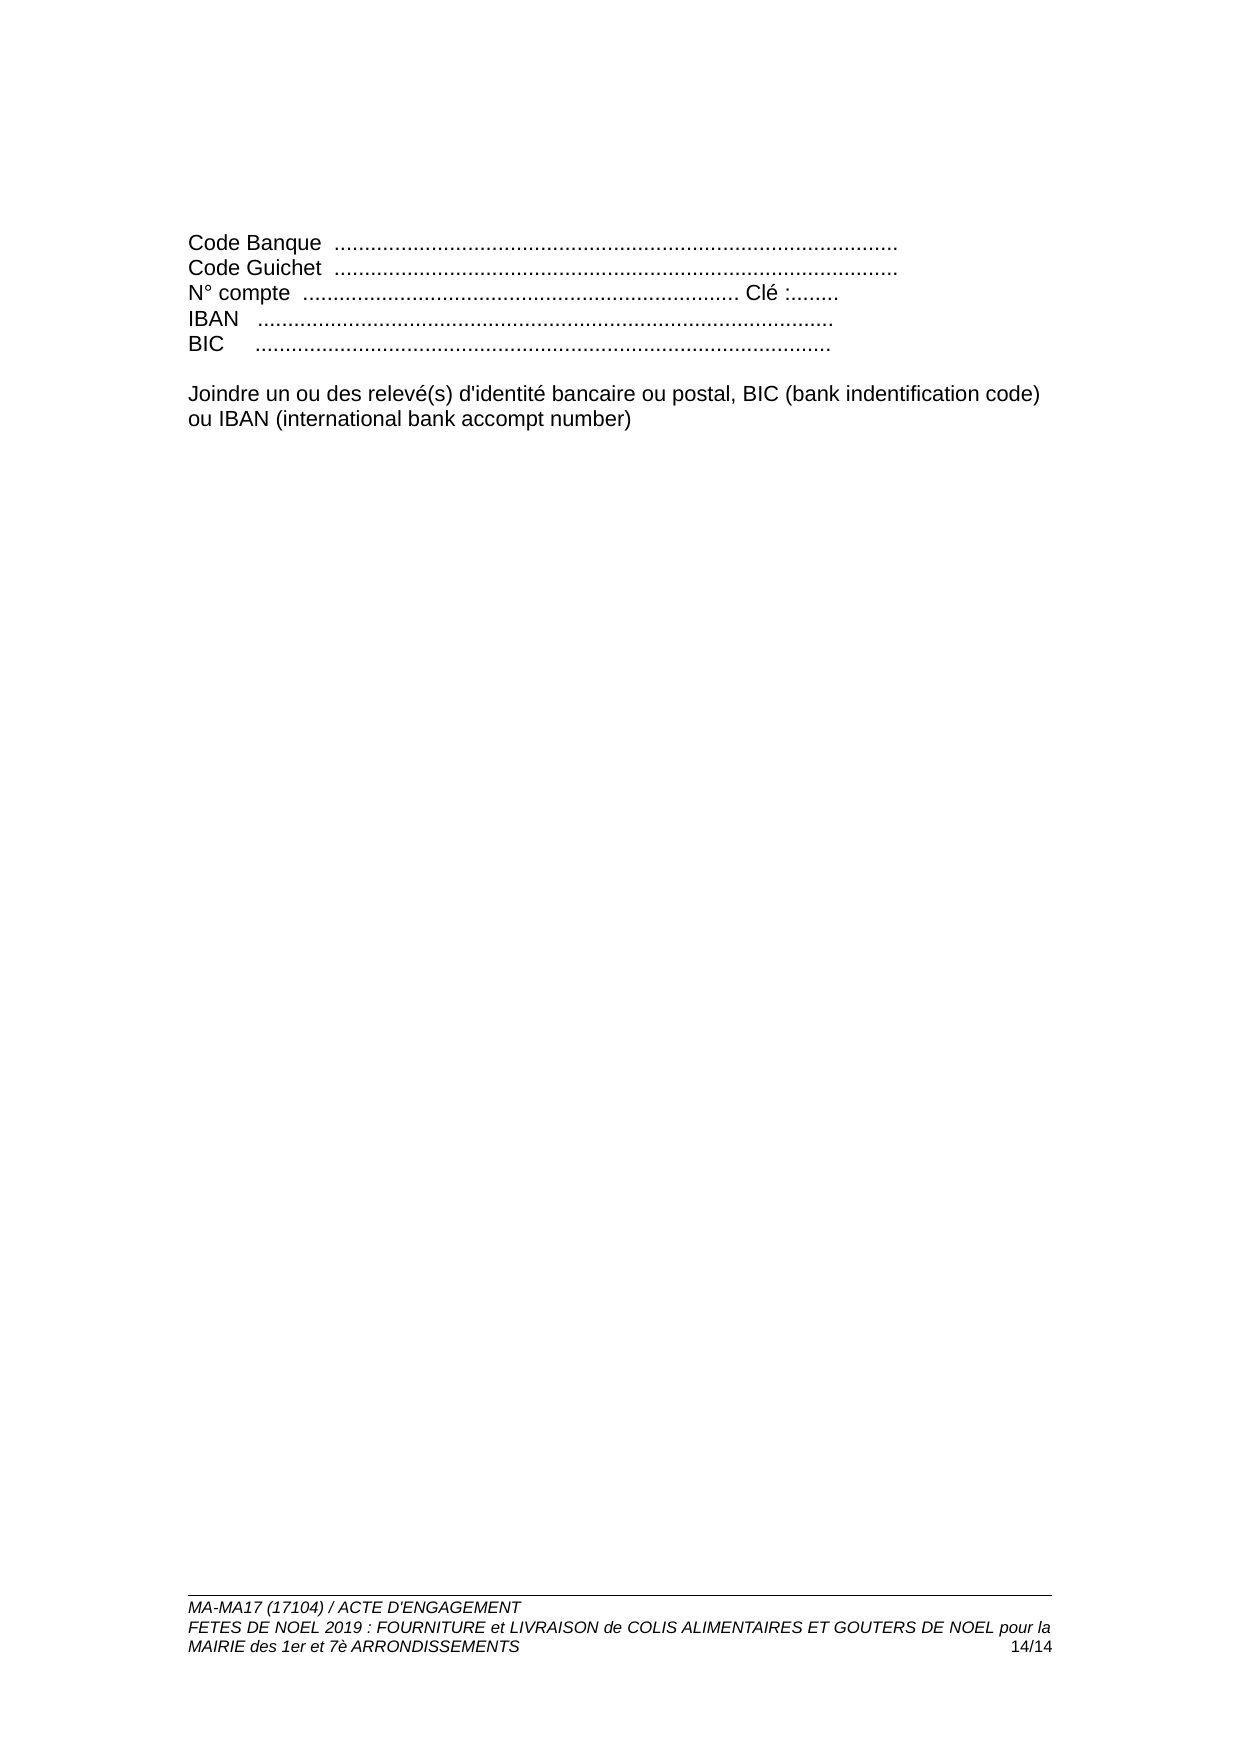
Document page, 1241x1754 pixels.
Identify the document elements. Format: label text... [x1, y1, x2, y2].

text BIC ............................................................................................... [188, 331, 1052, 356]
text Code Banque ............................................................................................. [188, 230, 1052, 255]
text Code Guichet ............................................................................................. [188, 255, 1052, 280]
text Joindre un ou des relevé(s) d'identité bancaire ou postal, BIC (bank indentification code) ou IBAN (international bank accompt number) [188, 381, 1052, 431]
text N° compte ........................................................................ Clé :........ [188, 280, 1052, 305]
text IBAN ............................................................................................... [188, 305, 1052, 331]
